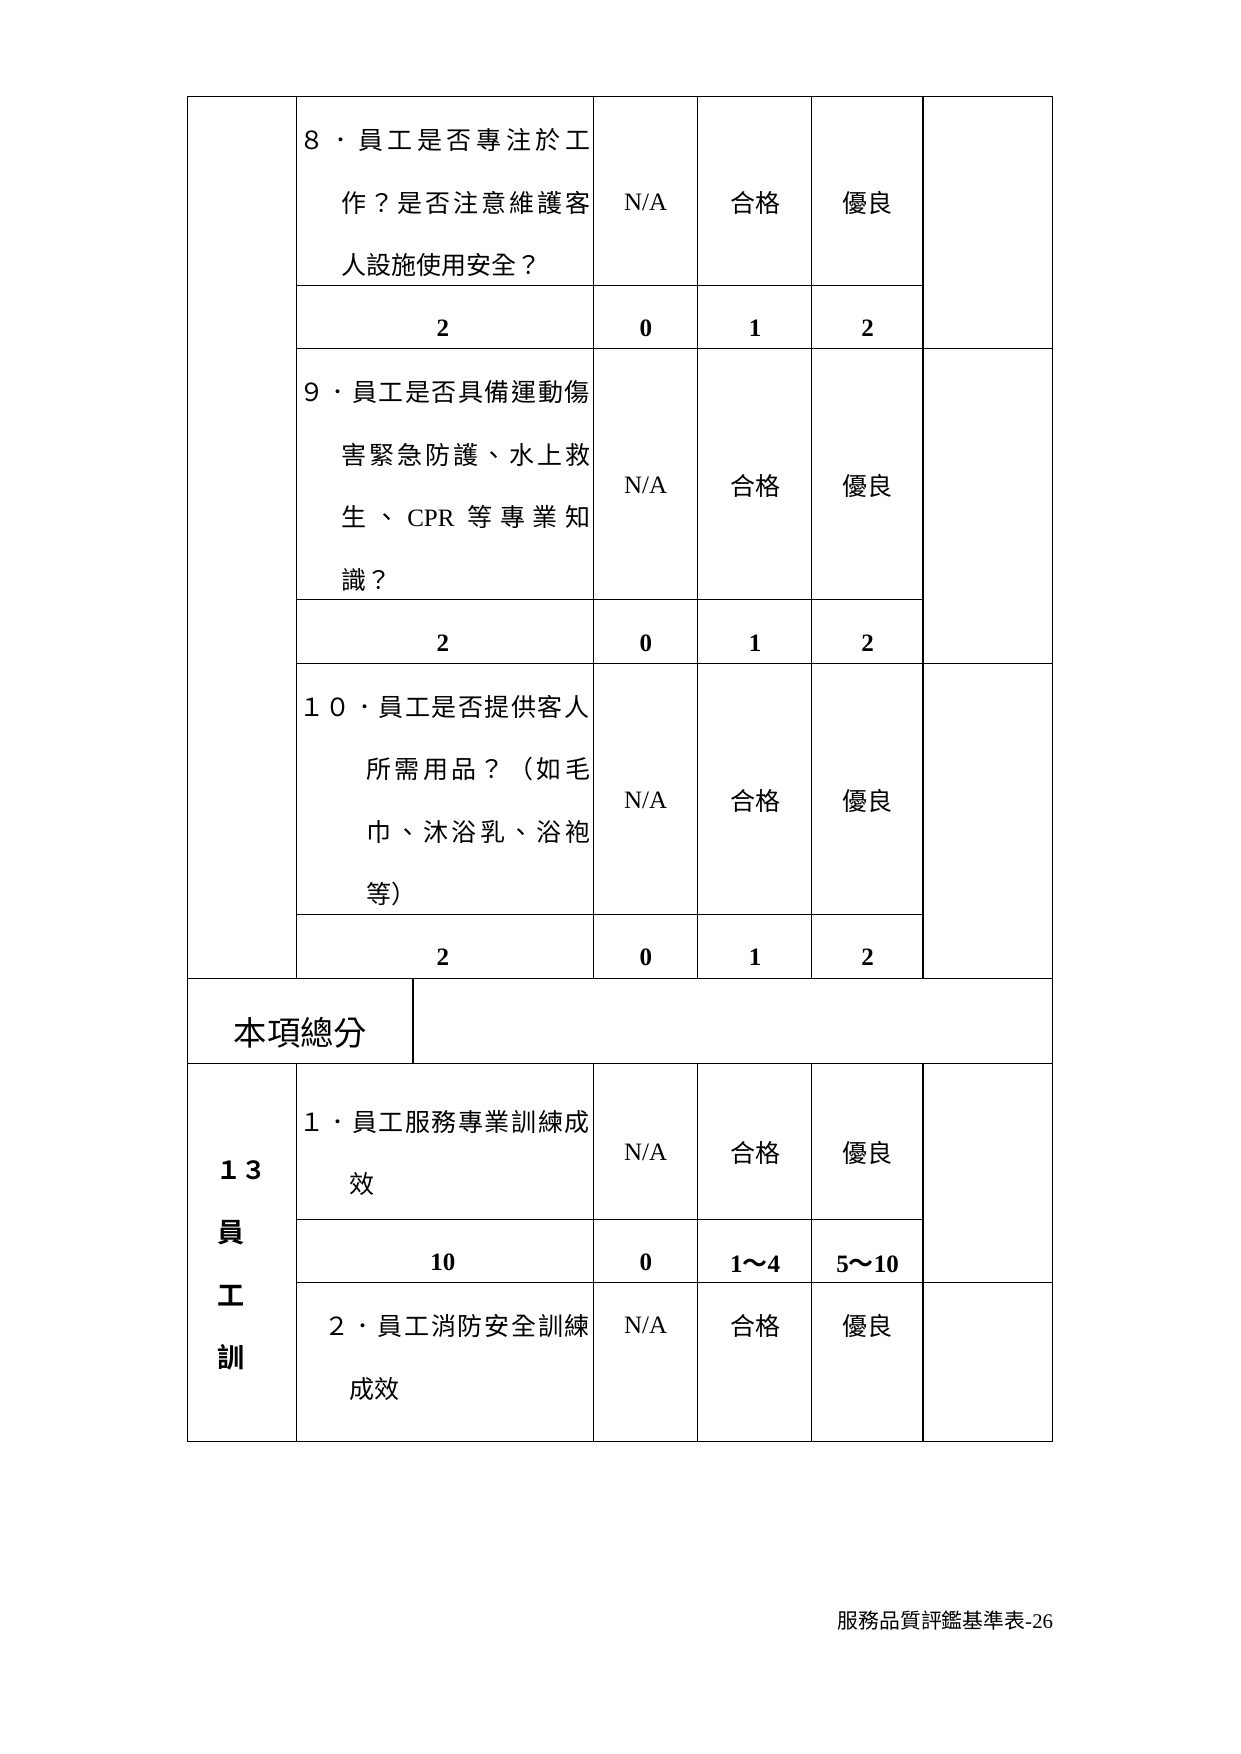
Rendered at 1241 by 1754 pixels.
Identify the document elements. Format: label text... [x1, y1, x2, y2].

table_cell 0 [594, 915, 697, 977]
table_cell 合格 [698, 1283, 811, 1441]
table_cell 2 [297, 286, 593, 348]
table_cell [924, 1064, 1052, 1282]
table_cell [924, 664, 1052, 977]
table_cell ２．員工消防安全訓練成效 [297, 1283, 593, 1441]
table_cell 1～4 [698, 1220, 811, 1282]
table_cell N/A [594, 349, 697, 599]
table_cell １０．員工是否提供客人所需用品？（如毛巾、沐浴乳、浴袍等） [297, 664, 593, 914]
table_cell ８．員工是否專注於工作？是否注意維護客人設施使用安全？ [297, 97, 593, 285]
table_cell [924, 97, 1052, 348]
table_cell 1 [698, 600, 811, 663]
table_cell １．員工服務專業訓練成效 [297, 1064, 593, 1219]
table_cell 2 [812, 915, 922, 977]
table_cell 合格 [698, 1064, 811, 1219]
table_cell [414, 979, 1052, 1063]
table_cell [188, 97, 296, 977]
table_cell 優良 [812, 1064, 922, 1219]
table_cell 優良 [812, 97, 922, 285]
table_cell N/A [594, 1064, 697, 1219]
table_cell 優良 [812, 1283, 922, 1441]
table_cell 合格 [698, 349, 811, 599]
table_cell 優良 [812, 664, 922, 914]
table_cell N/A [594, 97, 697, 285]
table_cell N/A [594, 664, 697, 914]
table_cell 合格 [698, 664, 811, 914]
table_cell 1 [698, 915, 811, 977]
table_cell 2 [812, 600, 922, 663]
table_cell 0 [594, 600, 697, 663]
table_cell 本項總分 [188, 979, 412, 1063]
table_cell [924, 1283, 1052, 1441]
table_cell 優良 [812, 349, 922, 599]
table_cell 合格 [698, 97, 811, 285]
table_cell 10 [297, 1220, 593, 1282]
table_cell 5～10 [812, 1220, 922, 1282]
table_cell N/A [594, 1283, 697, 1441]
table_cell ９．員工是否具備運動傷害緊急防護、水上救生、CPR等專業知識？ [297, 349, 593, 599]
table_cell 2 [297, 600, 593, 663]
table_cell [924, 349, 1052, 663]
table_cell 1 [698, 286, 811, 348]
table_cell 2 [812, 286, 922, 348]
table_cell 0 [594, 286, 697, 348]
table_cell １３ 員 工 訓 [188, 1064, 296, 1441]
table_cell 0 [594, 1220, 697, 1282]
table_cell 2 [297, 915, 593, 977]
